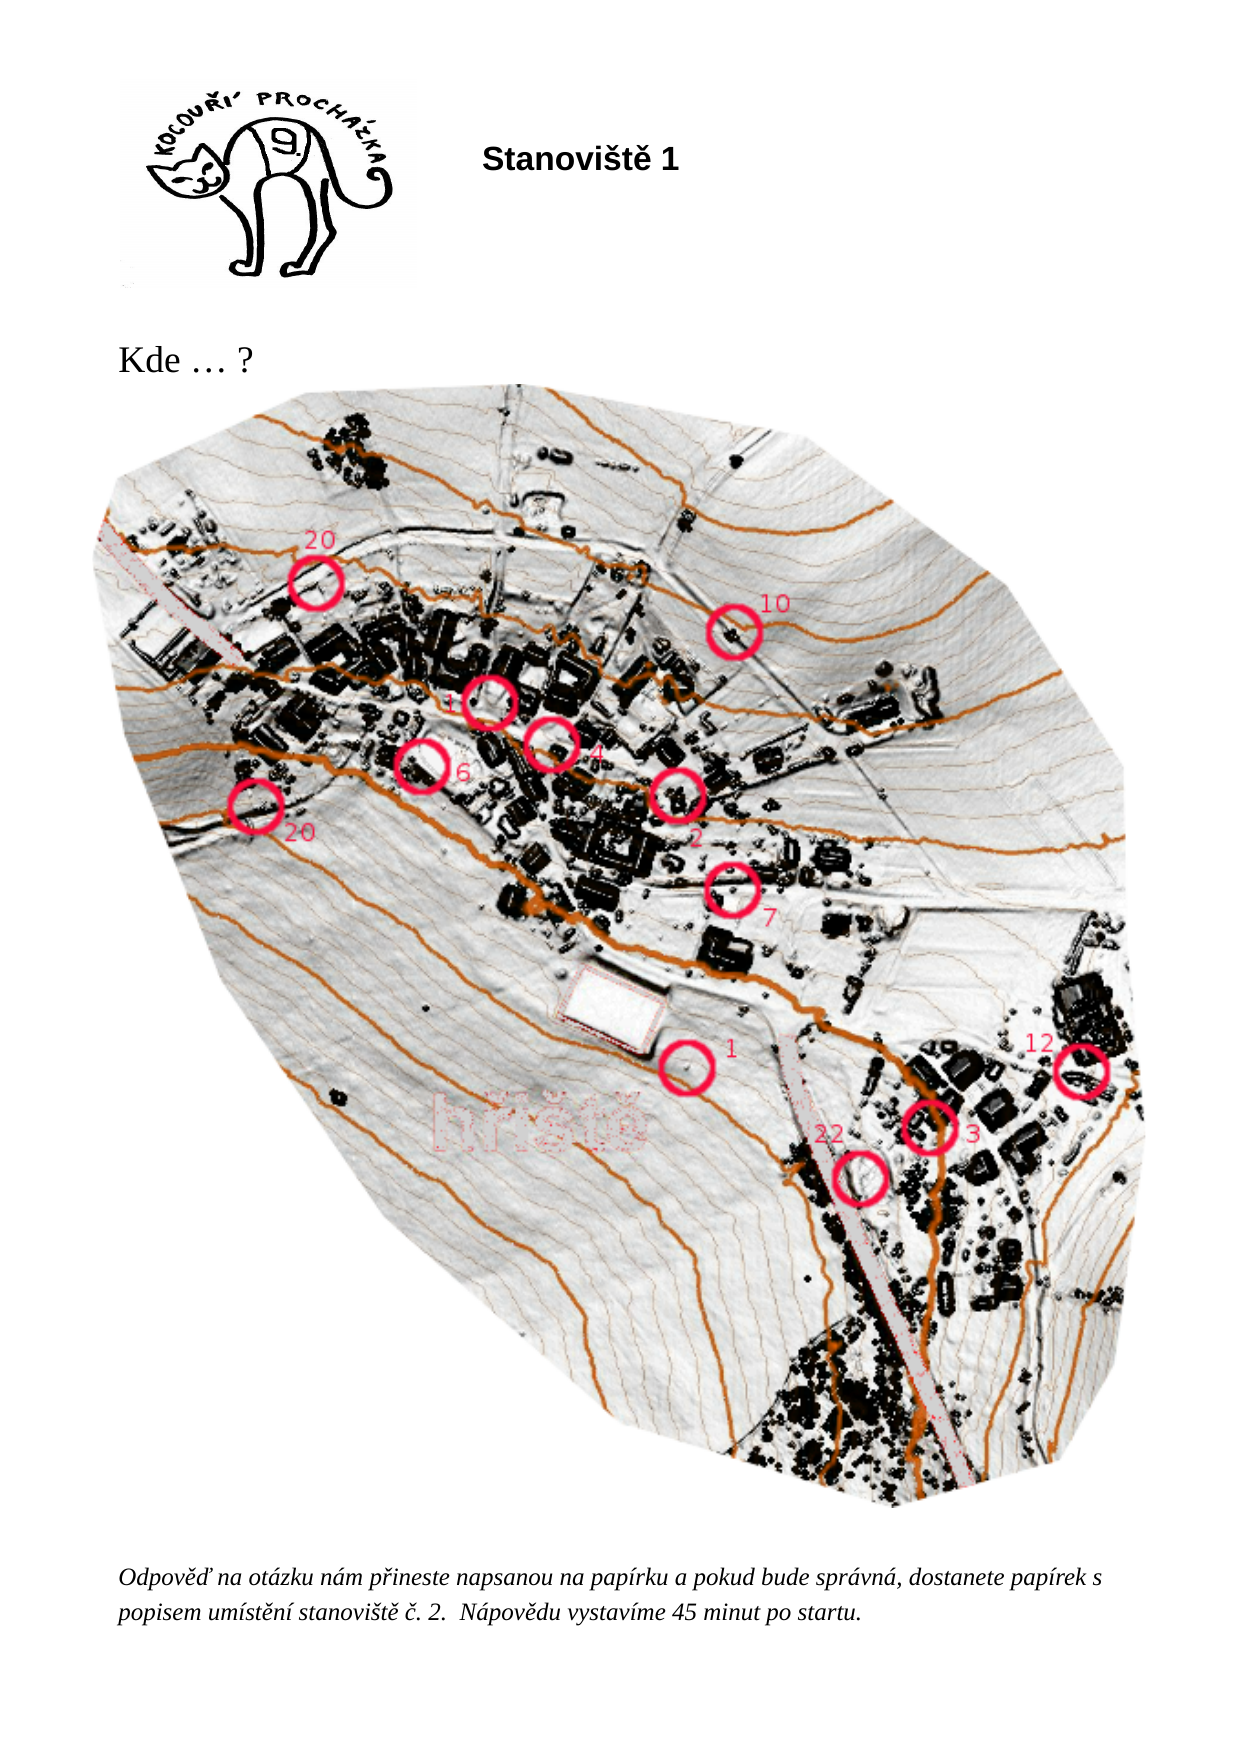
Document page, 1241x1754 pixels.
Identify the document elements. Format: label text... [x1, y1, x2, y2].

picture [120, 78, 417, 288]
subtitle Stanoviště 1 [417, 139, 1122, 178]
text Kde … ? [118, 337, 1122, 380]
picture [92, 384, 1146, 1508]
text Odpověď na otázku nám přineste napsanou na papírku a pokud bude správná, dostanete papírek s popisem umístění stanoviště č. 2. Nápovědu vystavíme 45 minut po startu. [118, 1562, 1122, 1625]
